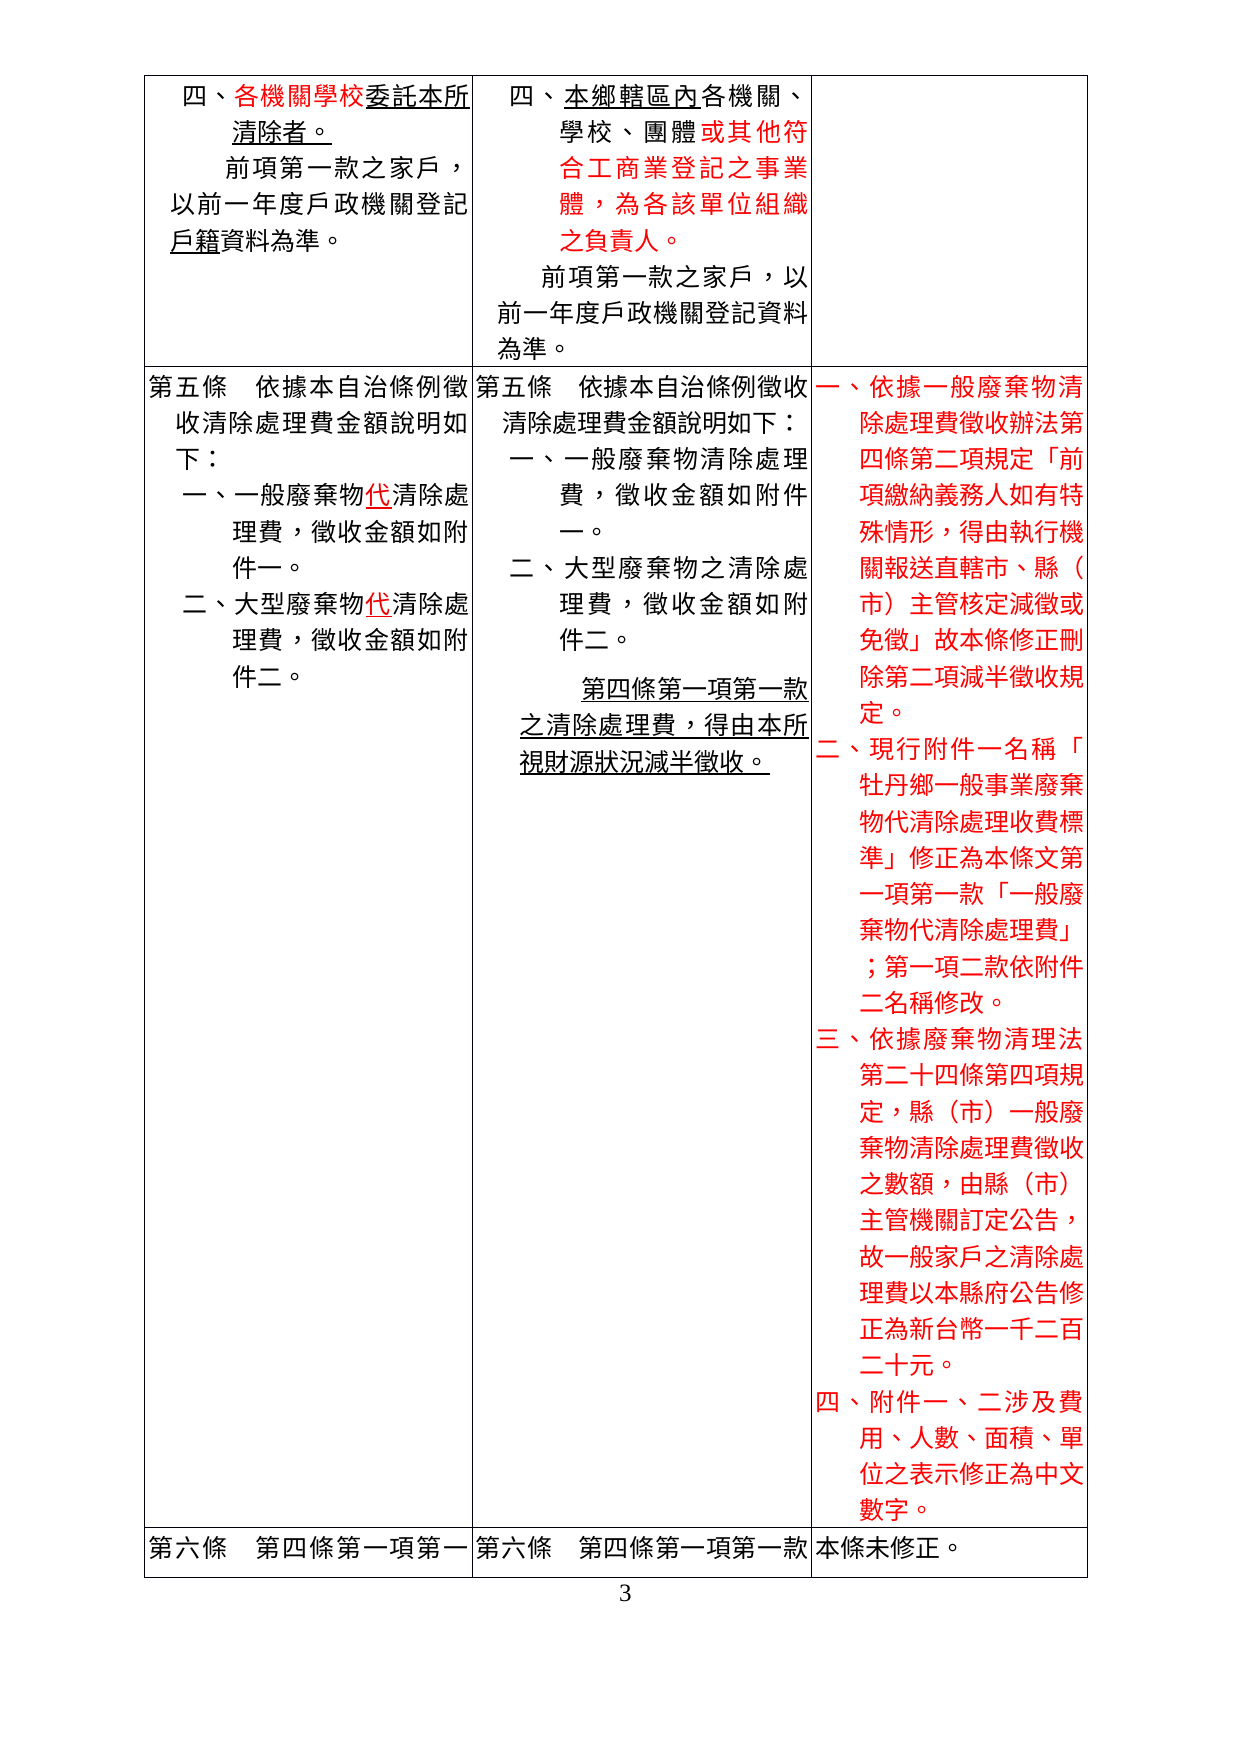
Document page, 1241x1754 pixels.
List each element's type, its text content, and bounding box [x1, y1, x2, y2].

table_cell 第五條 依據本自治條例徵收清除處理費金額說明如下： 一、一般廢棄物清除處理費，徵收金額如附件一。 二、大型廢棄物之清除處理費，徵收金額如附件二。 第四條第一項第一款之清除處理費，得由本所視財源狀況減半徵收。 [473, 367, 811, 1527]
table_cell [812, 76, 1087, 366]
table_cell 第六條 第四條第一項第一款 [473, 1528, 811, 1577]
table_cell 第六條 第四條第一項第一 [145, 1528, 472, 1577]
table_cell 一、依據一般廢棄物清除處理費徵收辦法第四條第二項規定「前項繳納義務人如有特殊情形，得由執行機關報送直轄市、縣（市）主管核定減徵或免徵」故本條修正刪除第二項減半徵收規定。 二、現行附件一名稱「牡丹鄉一般事業廢棄物代清除處理收費標準」修正為本條文第一項第一款「一般廢棄物代清除處理費」；第一項二款依附件二名稱修改。 三、依據廢棄物清理法第二十四條第四項規定，縣（市）一般廢棄物清除處理費徵收之數額，由縣（市）主管機關訂定公告，故一般家戶之清除處理費以本縣府公告修正為新台幣一千二百二十元。 四、附件一、二涉及費用、人數、面積、單位之表示修正為中文數字。 [812, 367, 1087, 1527]
table_cell 本條未修正。 [812, 1528, 1087, 1577]
table_cell 四、本鄉轄區內各機關、學校、團體或其他符合工商業登記之事業體，為各該單位組織之負責人。 前項第一款之家戶，以前一年度戶政機關登記資料為準。 [473, 76, 811, 366]
table_cell 第五條 依據本自治條例徵收清除處理費金額說明如下： 一、一般廢棄物代清除處理費，徵收金額如附件一。 二、大型廢棄物代清除處理費，徵收金額如附件二。 [145, 367, 472, 1527]
table_cell 四、各機關學校委託本所清除者。 前項第一款之家戶，以前一年度戶政機關登記戶籍資料為準。 [145, 76, 472, 366]
